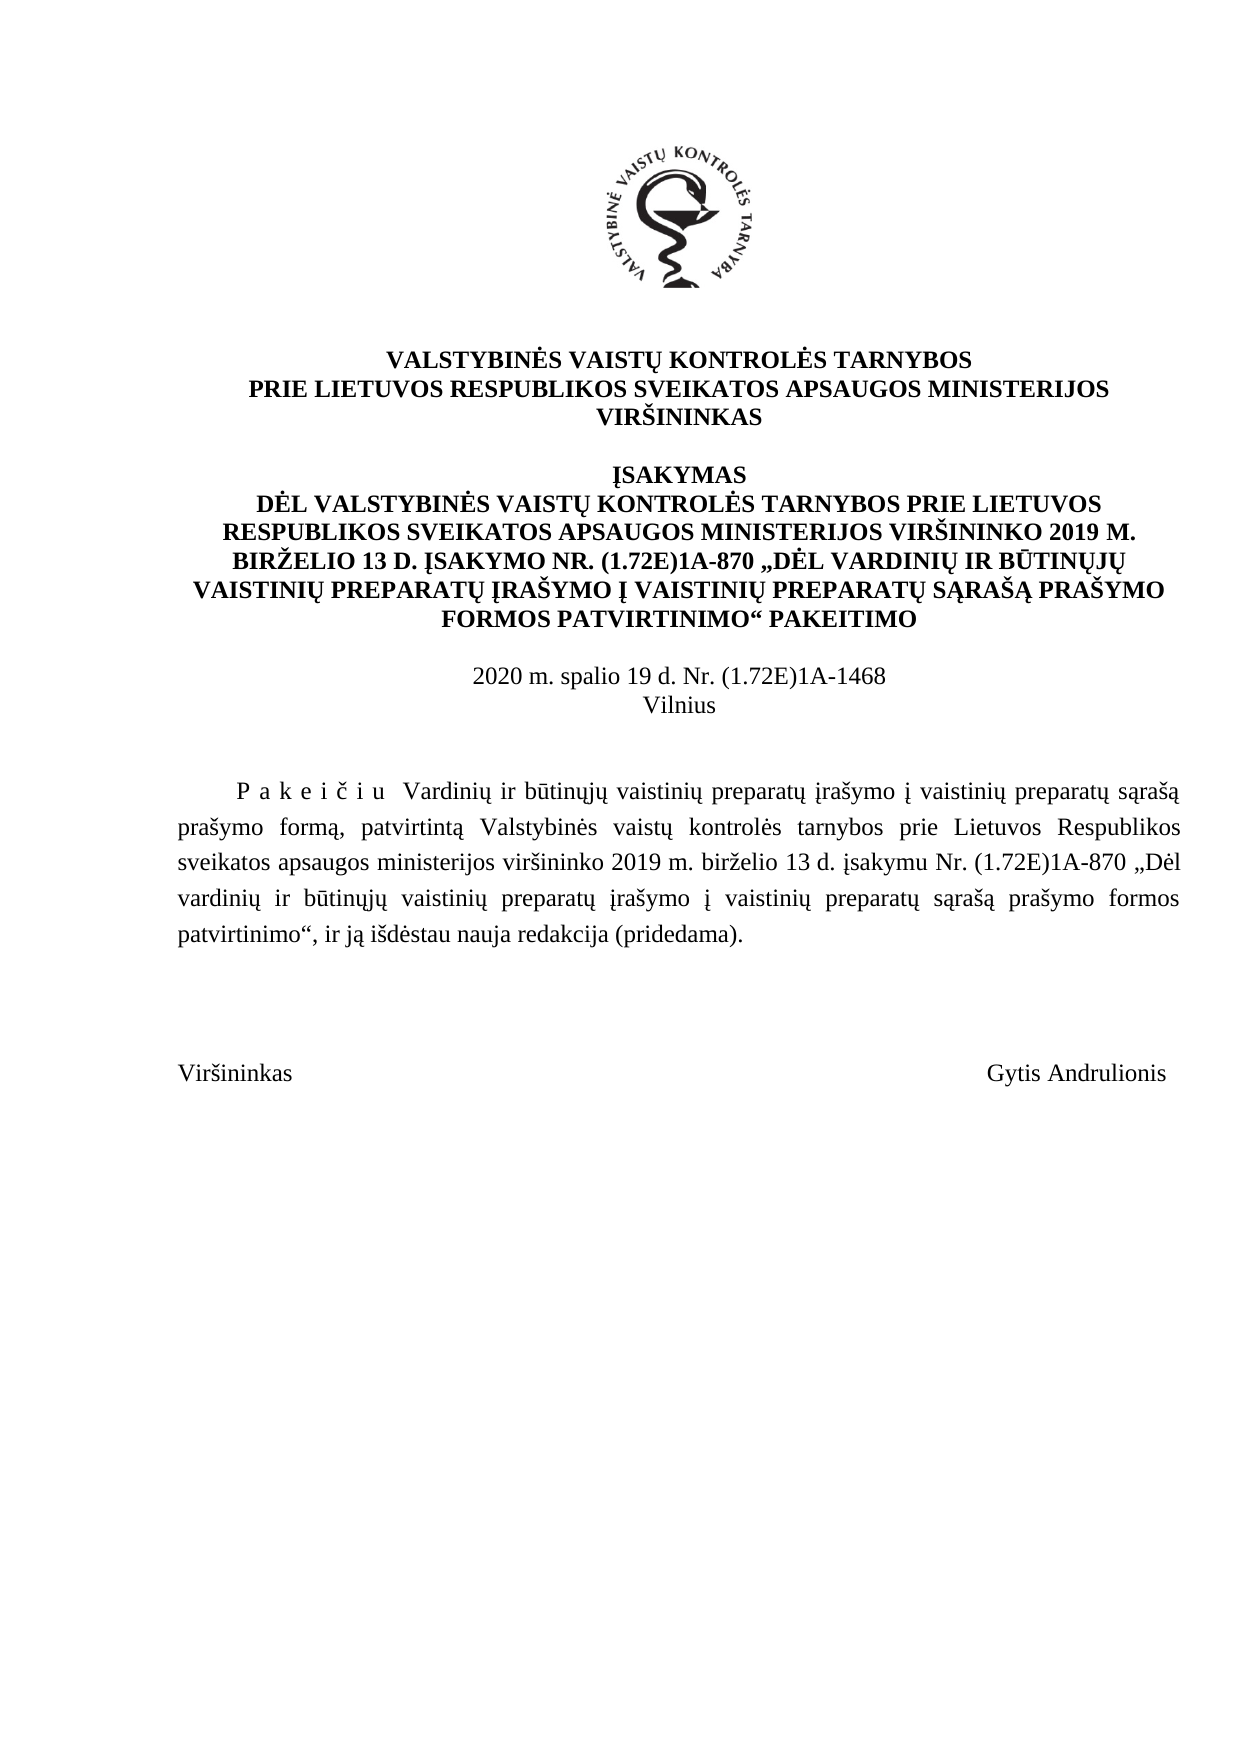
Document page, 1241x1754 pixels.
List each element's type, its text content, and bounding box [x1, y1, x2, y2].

text Valstybinės vaistų kontrolės tarnybos [177, 345, 1181, 374]
text viršininkas [177, 402, 1181, 431]
text ĮSAKYMAS [177, 460, 1181, 489]
text 2020 m. spalio 19 d. Nr. (1.72E)1A-1468 [177, 661, 1181, 690]
text Viršininkas Gytis Andrulionis [177, 1058, 1181, 1087]
text Prie LIETUVOS RESPUBLIKOS sveikatos apsaugos ministerijos [177, 374, 1181, 402]
text P a k e i č i u Vardinių ir būtinųjų vaistinių preparatų įrašymo į vaistinių preparatų sąrašą prašymo formą, patvirtintą Valstybinės vaistų kontrolės tarnybos prie Lietuvos Respublikos sveikatos apsaugos ministerijos viršininko 2019 m. birželio 13 d. įsakymu Nr. (1.72E)1A-870 „Dėl vardinių ir būtinųjų vaistinių preparatų įrašymo į vaistinių preparatų sąrašą prašymo formos patvirtinimo“, ir ją išdėstau nauja redakcija (pridedama). [177, 776, 1181, 947]
text DĖL VALSTYBINĖS VAISTŲ KONTROLĖS TARNYBOS PRIE LIETUVOS RESPUBLIKOS SVEIKATOS APSAUGOS MINISTERIJOS VIRŠININKO 2019 M. BIRŽELIO 13 D. ĮSAKYMO NR. (1.72E)1A-870 „DĖL VARDINIŲ IR BŪTINŲJŲ VAISTINIŲ PREPARATŲ ĮRAŠYMO Į VAISTINIŲ PREPARATŲ SĄRAŠĄ PRAŠYMO FORMOS PATVIRTINIMO“ PAKEITIMO [177, 489, 1181, 632]
text Vilnius [177, 690, 1181, 719]
